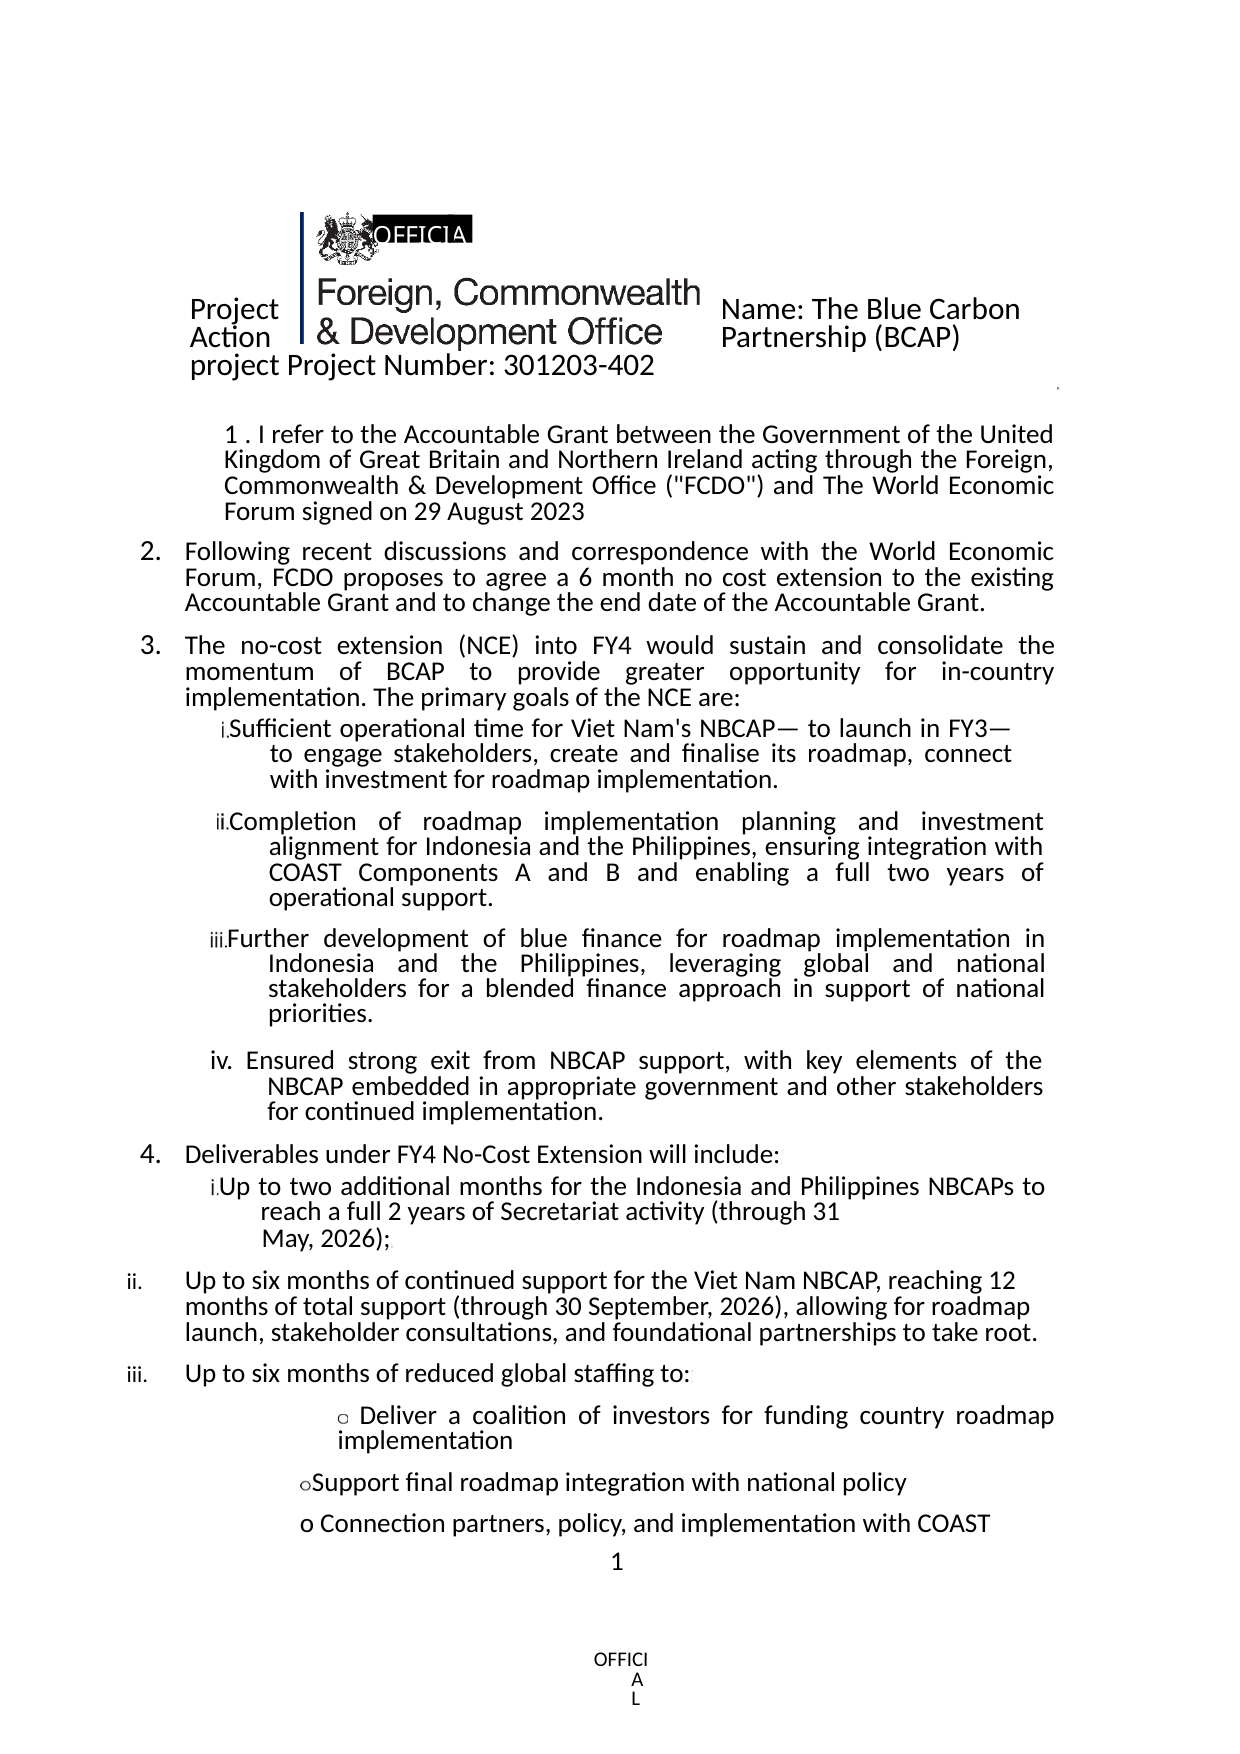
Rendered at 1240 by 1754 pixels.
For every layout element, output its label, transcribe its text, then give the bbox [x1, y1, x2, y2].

text Further development of blue finance for roadmap implementation in Indonesia and the Philippines, leveraging global and national stakeholders for a blended finance approach in support of national priorities. [210, 928, 1047, 1030]
picture [217, 813, 229, 830]
picture [300, 212, 702, 351]
picture [300, 1480, 312, 1491]
picture [210, 1177, 219, 1196]
list Deliverables under FY4 No-Cost Extension will include: [139, 1142, 1056, 1171]
list The no-cost extension (NCE) into FY4 would sustain and consolidate the momentum of BCAP to provide greater opportunity for in-country implementation. The primary goals of the NCE are: [139, 633, 1056, 713]
picture [337, 1414, 348, 1424]
picture [210, 931, 227, 948]
text o Connection partners, policy, and implementation with COAST [299, 1512, 1056, 1539]
list Up to six months of continued support for the Viet Nam NBCAP, reaching 12 months of total support (through 30 September, 2026), allowing for roadmap launch, stakeholder consultations, and foundational partnerships to take root. [126, 1269, 1056, 1348]
text Up to two additional months for the Indonesia and Philippines NBCAPs to reach a full 2 years of Secretariat activity (through 31 [210, 1175, 1047, 1227]
picture [222, 721, 229, 738]
text Deliver a coalition of investors for funding country roadmap implementation [337, 1404, 1056, 1456]
text Support final roadmap integration with national policy [300, 1471, 1056, 1498]
text Project Name: The Blue Carbon Action Partnership (BCAP) project Project Number: 301203-402 [189, 296, 1056, 384]
text Completion of roadmap implementation planning and investment alignment for Indonesia and the Philippines, ensuring integration with COAST Components A and B and enabling a full two years of operational support. [217, 809, 1044, 913]
list Following recent discussions and correspondence with the World Economic Forum, FCDO proposes to agree a 6 month no cost extension to the existing Accountable Grant and to change the end date of the Accountable Grant. [139, 538, 1056, 618]
text 1 . I refer to the Accountable Grant between the Government of the United Kingdom of Great Britain and Northern Ireland acting through the Foreign, Commonwealth & Development Office ("FCDO") and The World Economic Forum signed on 29 August 2023 [224, 423, 1056, 527]
text May, 2026); [261, 1227, 1056, 1254]
text Sufficient operational time for Viet Nam's NBCAP— to launch in FY3—to engage stakeholders, create and finalise its roadmap, connect with investment for roadmap implementation. [222, 717, 1013, 795]
text iv. Ensured strong exit from NBCAP support, with key elements of the NBCAP embedded in appropriate government and other stakeholders for continued implementation. [210, 1049, 1044, 1127]
list Up to six months of reduced global staffing to: [126, 1362, 1056, 1389]
